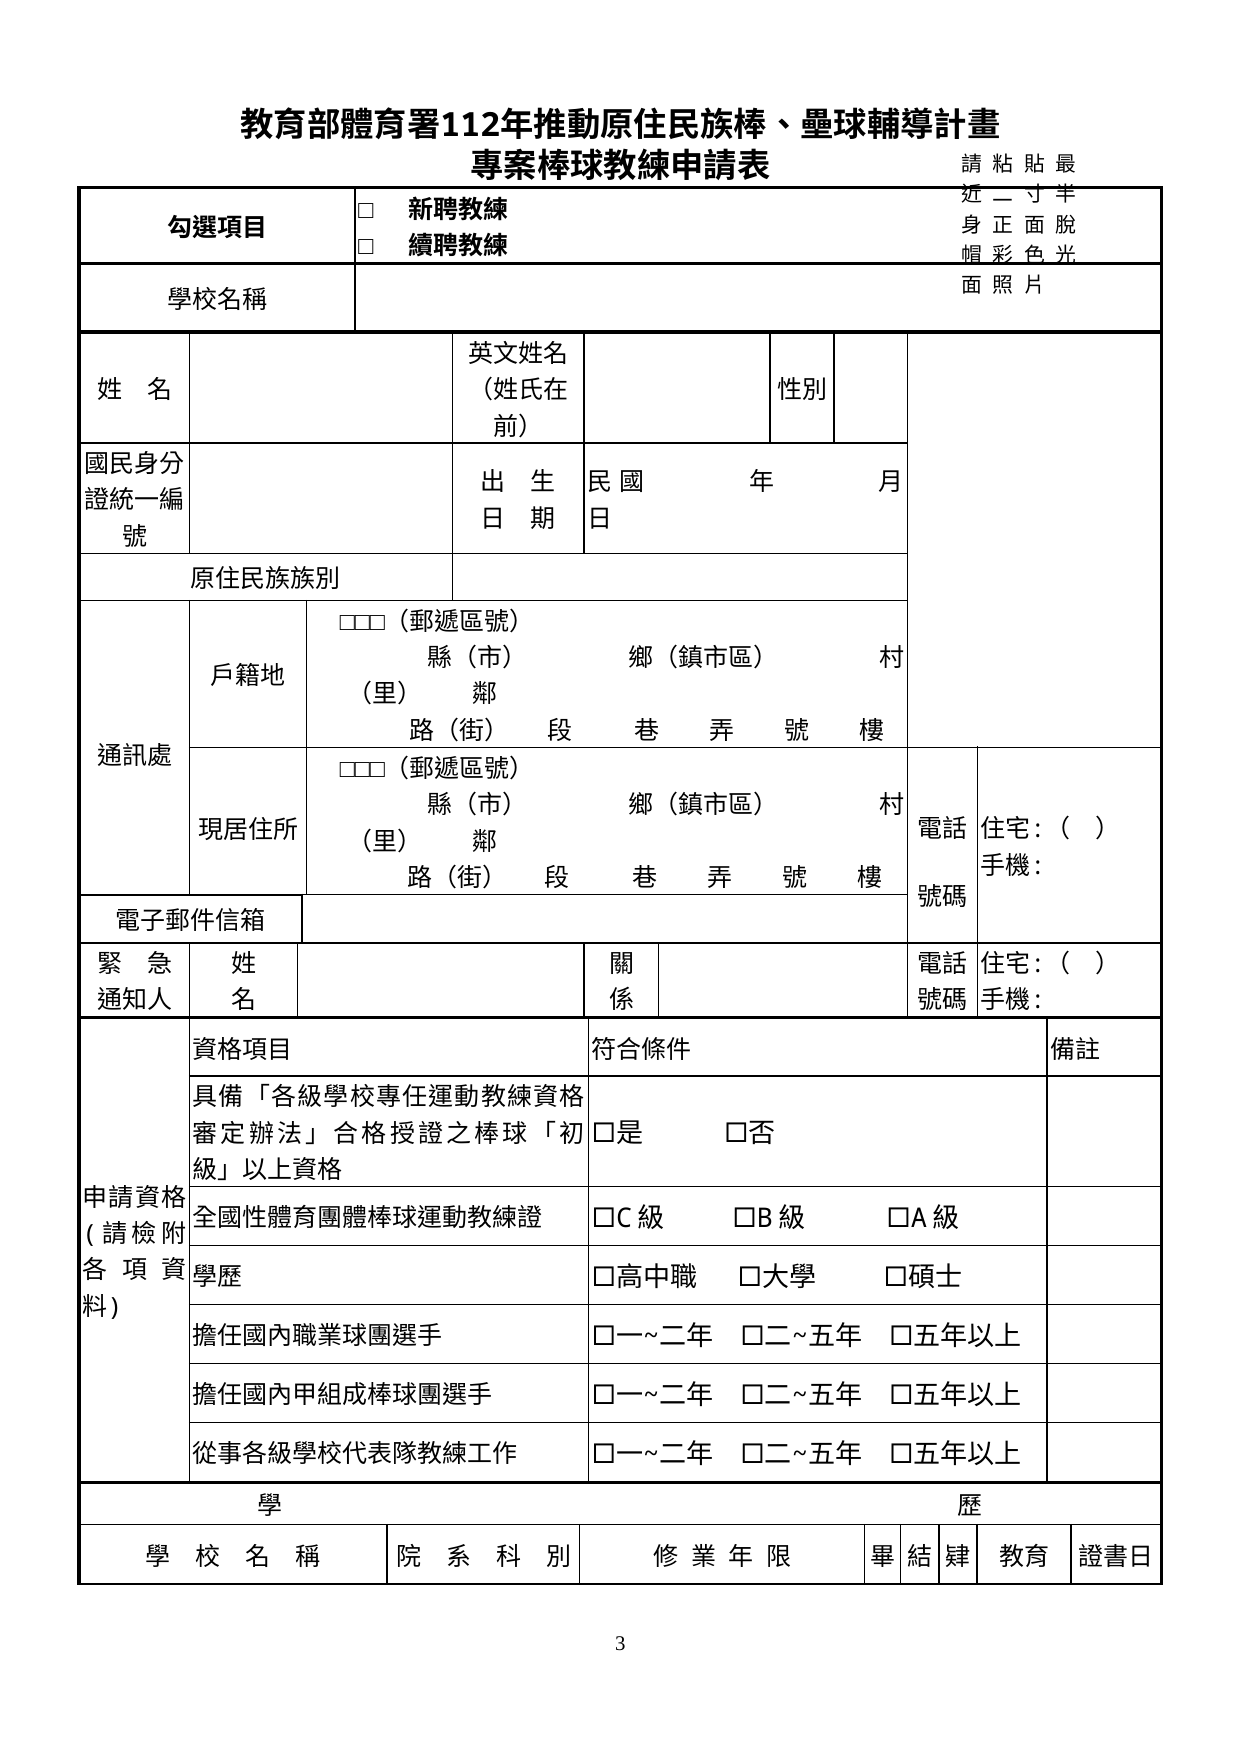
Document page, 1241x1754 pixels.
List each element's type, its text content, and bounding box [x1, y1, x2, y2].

table_cell [190, 334, 452, 442]
table_cell 通訊處 [81, 601, 189, 893]
table_cell 國民身分證統一編號 [81, 444, 189, 552]
table_cell [356, 265, 1160, 330]
table_cell [1048, 1246, 1160, 1304]
table_cell 原住民族族別 [81, 554, 452, 600]
table_header 勾選項目 [81, 189, 354, 262]
table_cell [303, 895, 907, 942]
text 專案棒球教練申請表 [89, 144, 1152, 186]
table_cell [1048, 1423, 1160, 1481]
table_cell 戶籍地 [190, 601, 306, 746]
table_cell 住宅:（ ） 手機: [978, 944, 1160, 1016]
table_cell 英文姓名 （姓氏在前） [453, 334, 583, 442]
table_cell 修 業 年 限 [580, 1525, 864, 1583]
table_cell [908, 553, 1160, 600]
table_cell 全國性體育團體棒球運動教練證 [190, 1187, 588, 1244]
table_cell 姓 名 [190, 944, 297, 1016]
table_cell 學 歷 [81, 1484, 1160, 1524]
table_cell 肄 [940, 1525, 976, 1583]
table_cell [1048, 1364, 1160, 1422]
table_cell 證書日 [1072, 1525, 1160, 1583]
table_cell 關 係 [585, 944, 658, 1016]
table_cell [908, 600, 1160, 746]
table_cell 現居住所 [190, 748, 306, 893]
text 教育部體育署112年推動原住民族棒、壘球輔導計畫 [89, 103, 1152, 144]
table_cell [908, 442, 1160, 552]
table_cell 院 系 科 別 [388, 1525, 579, 1583]
table_cell 資格項目 [190, 1019, 588, 1075]
table_cell 教育 [978, 1525, 1070, 1583]
table_cell 學歷 [190, 1246, 588, 1304]
table_cell 性別 [771, 334, 833, 442]
table_cell 電話 號碼 [908, 748, 977, 942]
table_cell 電子郵件信箱 [81, 896, 301, 942]
table_cell 一~二年 二~五年 五年以上 [589, 1305, 1046, 1363]
table_cell 電話號碼 [908, 944, 977, 1016]
table_cell 姓 名 [81, 334, 189, 442]
table_cell 符合條件 [589, 1019, 1046, 1075]
table_cell 學 校 名 稱 [81, 1525, 386, 1583]
table_cell 申請資格(請檢附各項資料) [81, 1019, 189, 1481]
table_cell 一~二年 二~五年 五年以上 [589, 1423, 1046, 1481]
table_cell 高中職 大學 碩士 [589, 1246, 1046, 1304]
table_cell 擔任國內甲組成棒球團選手 [190, 1364, 588, 1422]
table_cell [908, 334, 1160, 442]
table_cell [298, 944, 583, 1016]
table_cell 具備「各級學校專任運動教練資格審定辦法」合格授證之棒球「初級」以上資格 [190, 1077, 588, 1186]
table_cell 備註 [1048, 1019, 1160, 1075]
table_cell 一~二年 二~五年 五年以上 [589, 1364, 1046, 1422]
table_cell 緊 急 通知人 [81, 944, 189, 1016]
table_cell [453, 554, 907, 600]
table_cell 學校名稱 [81, 265, 354, 330]
table_cell 出 生 日 期 [453, 444, 583, 552]
table_cell [659, 944, 907, 1016]
table_cell □□□（郵遞區號） 縣（市） 鄉（鎮市區） 村（里） 鄰 路（街） 段 巷 弄 號 樓 [307, 748, 907, 893]
table_cell [585, 334, 769, 442]
table_cell [190, 444, 452, 552]
table_cell 擔任國內職業球團選手 [190, 1305, 588, 1363]
table_cell [835, 334, 907, 442]
table_cell 從事各級學校代表隊教練工作 [190, 1423, 588, 1481]
table_cell 是 否 [589, 1077, 1046, 1186]
table_cell 結 [901, 1525, 938, 1583]
table_header □ 新聘教練 □ 續聘教練 [356, 189, 1160, 262]
table_cell 住宅:（ ） 手機: [978, 748, 1160, 942]
table_cell [1048, 1187, 1160, 1244]
table_cell 民國 年 月 日 [585, 444, 907, 552]
table_cell [1048, 1305, 1160, 1363]
table_cell 畢 [865, 1525, 900, 1583]
table_cell □□□（郵遞區號） 縣（市） 鄉（鎮市區） 村（里） 鄰 路（街） 段 巷 弄 號 樓 [307, 601, 907, 746]
table_cell C級 B級 A級 [589, 1187, 1046, 1244]
table_cell [1048, 1077, 1160, 1186]
